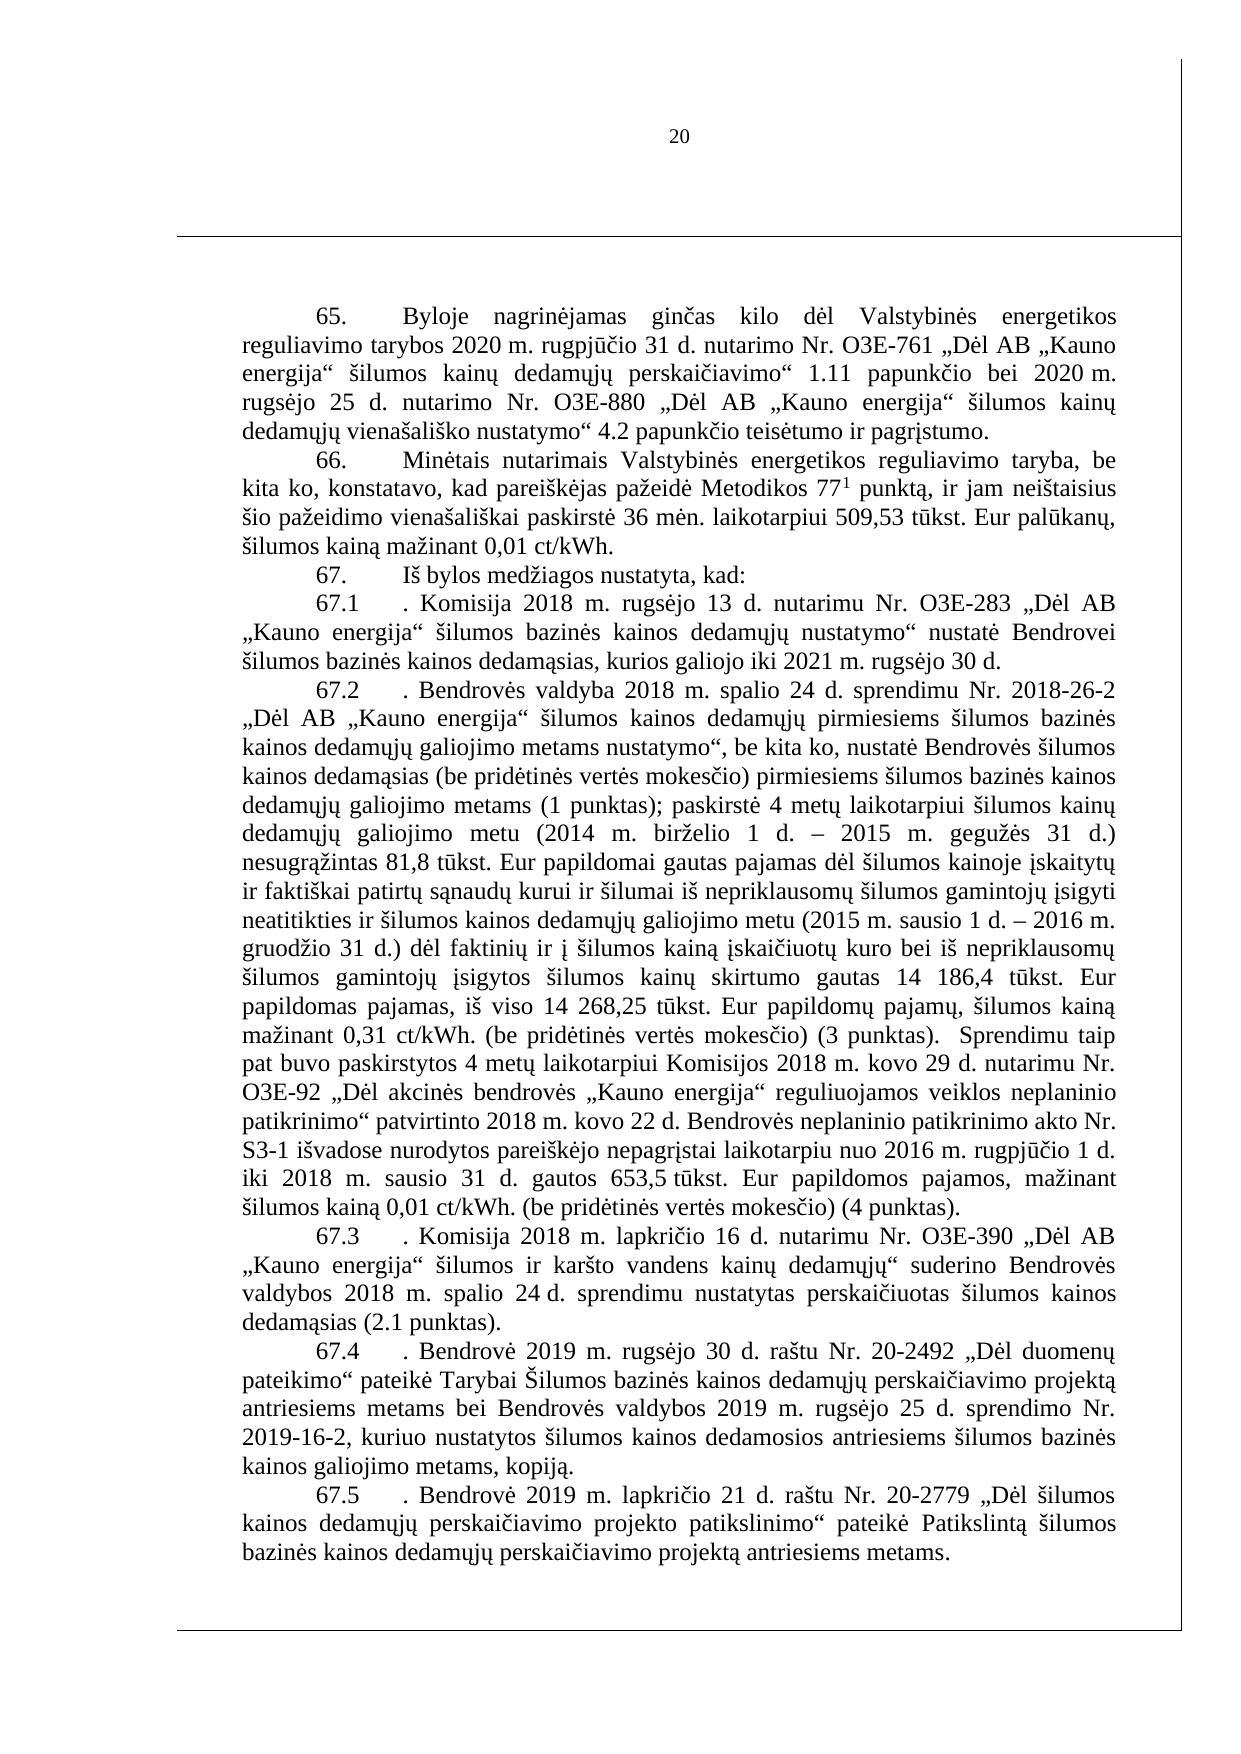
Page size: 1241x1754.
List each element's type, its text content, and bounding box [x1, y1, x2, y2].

text 67.2 . Bendrovės valdyba 2018 m. spalio 24 d. sprendimu Nr. 2018-26-2 „Dėl AB „Kauno energija“ šilumos kainos dedamųjų pirmiesiems šilumos bazinės kainos dedamųjų galiojimo metams nustatymo“, be kita ko, nustatė Bendrovės šilumos kainos dedamąsias (be pridėtinės vertės mokesčio) pirmiesiems šilumos bazinės kainos dedamųjų galiojimo metams (1 punktas); paskirstė 4 metų laikotarpiui šilumos kainų dedamųjų galiojimo metu (2014 m. birželio 1 d. – 2015 m. gegužės 31 d.) nesugrąžintas 81,8 tūkst. Eur papildomai gautas pajamas dėl šilumos kainoje įskaitytų ir faktiškai patirtų sąnaudų kurui ir šilumai iš nepriklausomų šilumos gamintojų įsigyti neatitikties ir šilumos kainos dedamųjų galiojimo metu (2015 m. sausio 1 d. – 2016 m. gruodžio 31 d.) dėl faktinių ir į šilumos kainą įskaičiuotų kuro bei iš nepriklausomų šilumos gamintojų įsigytos šilumos kainų skirtumo gautas 14 186,4 tūkst. Eur papildomas pajamas, iš viso 14 268,25 tūkst. Eur papildomų pajamų, šilumos kainą mažinant 0,31 ct/kWh. (be pridėtinės vertės mokesčio) (3 punktas). Sprendimu taip pat buvo paskirstytos 4 metų laikotarpiui Komisijos 2018 m. kovo 29 d. nutarimu Nr. O3E-92 „Dėl akcinės bendrovės „Kauno energija“ reguliuojamos veiklos neplaninio patikrinimo“ patvirtinto 2018 m. kovo 22 d. Bendrovės neplaninio patikrinimo akto Nr. S3-1 išvadose nurodytos pareiškėjo nepagrįstai laikotarpiu nuo 2016 m. rugpjūčio 1 d. iki 2018 m. sausio 31 d. gautos 653,5 tūkst. Eur papildomos pajamos, mažinant šilumos kainą 0,01 ct/kWh. (be pridėtinės vertės mokesčio) (4 punktas). [177, 675, 1181, 1221]
text 65. Byloje nagrinėjamas ginčas kilo dėl Valstybinės energetikos reguliavimo tarybos 2020 m. rugpjūčio 31 d. nutarimo Nr. O3E-761 „Dėl AB „Kauno energija“ šilumos kainų dedamųjų perskaičiavimo“ 1.11 papunkčio bei 2020 m. rugsėjo 25 d. nutarimo Nr. O3E-880 „Dėl AB „Kauno energija“ šilumos kainų dedamųjų vienašališko nustatymo“ 4.2 papunkčio teisėtumo ir pagrįstumo. [177, 236, 1181, 445]
text 67.3 . Komisija 2018 m. lapkričio 16 d. nutarimu Nr. O3E-390 „Dėl AB „Kauno energija“ šilumos ir karšto vandens kainų dedamųjų“ suderino Bendrovės valdybos 2018 m. spalio 24 d. sprendimu nustatytas perskaičiuotas šilumos kainos dedamąsias (2.1 punktas). [177, 1221, 1181, 1336]
text 67.5 . Bendrovė 2019 m. lapkričio 21 d. raštu Nr. 20-2779 „Dėl šilumos kainos dedamųjų perskaičiavimo projekto patikslinimo“ pateikė Patikslintą šilumos bazinės kainos dedamųjų perskaičiavimo projektą antriesiems metams. [177, 1480, 1181, 1630]
text 66. Minėtais nutarimais Valstybinės energetikos reguliavimo taryba, be kita ko, konstatavo, kad pareiškėjas pažeidė Metodikos 771 punktą, ir jam neištaisius šio pažeidimo vienašališkai paskirstė 36 mėn. laikotarpiui 509,53 tūkst. Eur palūkanų, šilumos kainą mažinant 0,01 ct/kWh. [177, 445, 1181, 560]
text 67.4 . Bendrovė 2019 m. rugsėjo 30 d. raštu Nr. 20-2492 „Dėl duomenų pateikimo“ pateikė Tarybai Šilumos bazinės kainos dedamųjų perskaičiavimo projektą antriesiems metams bei Bendrovės valdybos 2019 m. rugsėjo 25 d. sprendimo Nr. 2019-16-2, kuriuo nustatytos šilumos kainos dedamosios antriesiems šilumos bazinės kainos galiojimo metams, kopiją. [177, 1336, 1181, 1480]
text 67. Iš bylos medžiagos nustatyta, kad: [177, 560, 1181, 588]
text 67.1 . Komisija 2018 m. rugsėjo 13 d. nutarimu Nr. O3E-283 „Dėl AB „Kauno energija“ šilumos bazinės kainos dedamųjų nustatymo“ nustatė Bendrovei šilumos bazinės kainos dedamąsias, kurios galiojo iki 2021 m. rugsėjo 30 d. [177, 588, 1181, 675]
